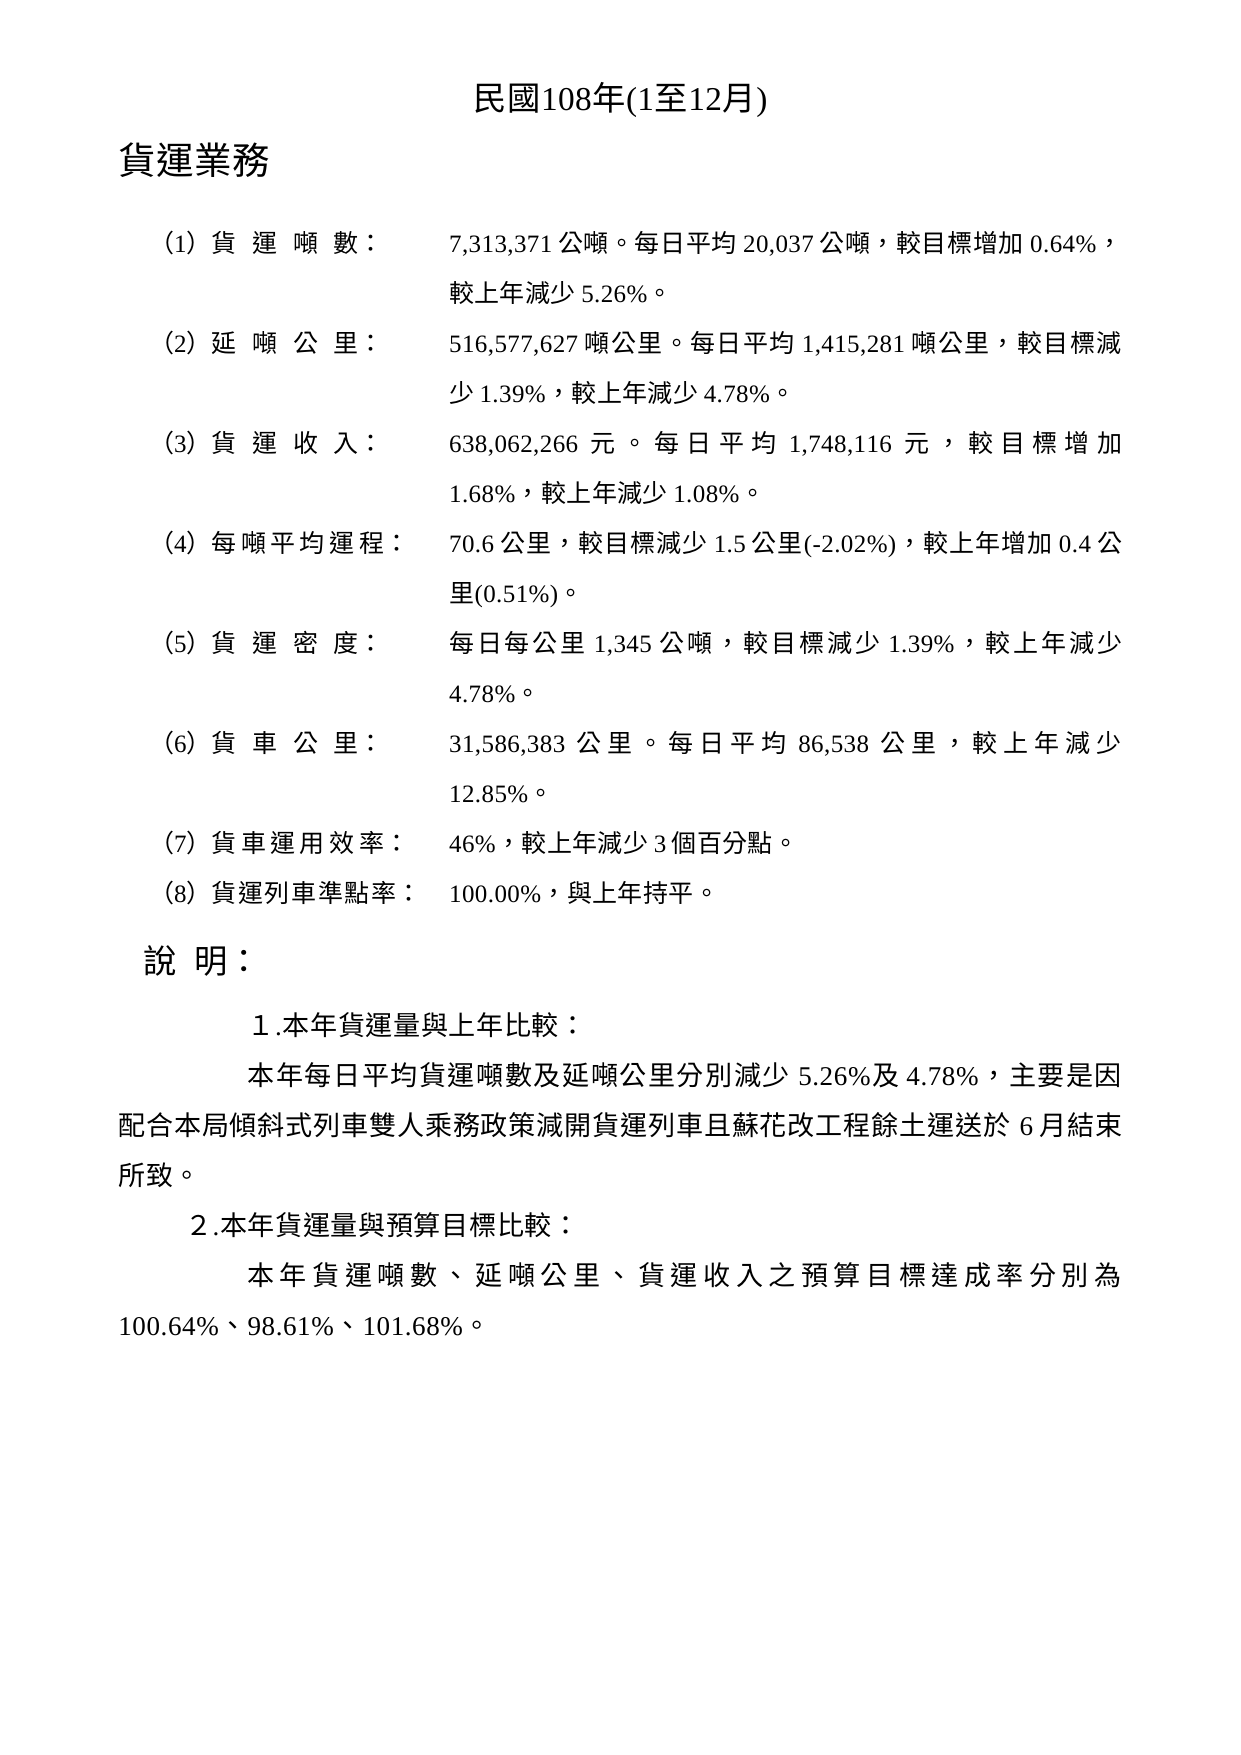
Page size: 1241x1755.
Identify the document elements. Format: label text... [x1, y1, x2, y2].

table_cell （5）貨運密度： [146, 612, 446, 712]
text １.本年貨運量與上年比較： [118, 996, 1122, 1046]
table_cell （3）貨運收入： [146, 412, 446, 512]
table_cell （8）貨運列車準點率： [146, 862, 446, 912]
text 民國108年(1至12月) [118, 77, 1122, 118]
table_header 7,313,371公噸。每日平均20,037公噸，較目標增加0.64%，較上年減少5.26%。 [446, 212, 1125, 312]
text ２.本年貨運量與預算目標比較： [118, 1196, 1122, 1246]
table_cell （2）延噸公里： [146, 312, 446, 412]
text 貨運業務 [118, 131, 1122, 185]
text 本年貨運噸數、延噸公里、貨運收入之預算目標達成率分別為100.64%、98.61%、101.68%。 [118, 1246, 1122, 1346]
table_header （1）貨運噸數： [146, 212, 446, 312]
text 說 明： [118, 937, 1169, 983]
table_cell 100.00%，與上年持平。 [446, 862, 1125, 912]
table_cell 638,062,266元。每日平均1,748,116元，較目標增加1.68%，較上年減少1.08%。 [446, 412, 1125, 512]
table_cell 每日每公里1,345公噸，較目標減少1.39%，較上年減少4.78%。 [446, 612, 1125, 712]
text 本年每日平均貨運噸數及延噸公里分別減少5.26%及4.78%，主要是因配合本局傾斜式列車雙人乘務政策減開貨運列車且蘇花改工程餘土運送於6月結束所致。 [118, 1046, 1122, 1196]
table_cell 516,577,627噸公里。每日平均1,415,281噸公里，較目標減少1.39%，較上年減少4.78%。 [446, 312, 1125, 412]
table_cell 31,586,383公里。每日平均86,538公里，較上年減少12.85%。 [446, 712, 1125, 812]
table_cell （6）貨車公里： [146, 712, 446, 812]
table_cell （7）貨車運用效率： [146, 812, 446, 862]
table_cell 70.6公里，較目標減少1.5公里(-2.02%)，較上年增加0.4公里(0.51%)。 [446, 512, 1125, 612]
table_cell （4）每噸平均運程： [146, 512, 446, 612]
table_cell 46%，較上年減少3個百分點。 [446, 812, 1125, 862]
